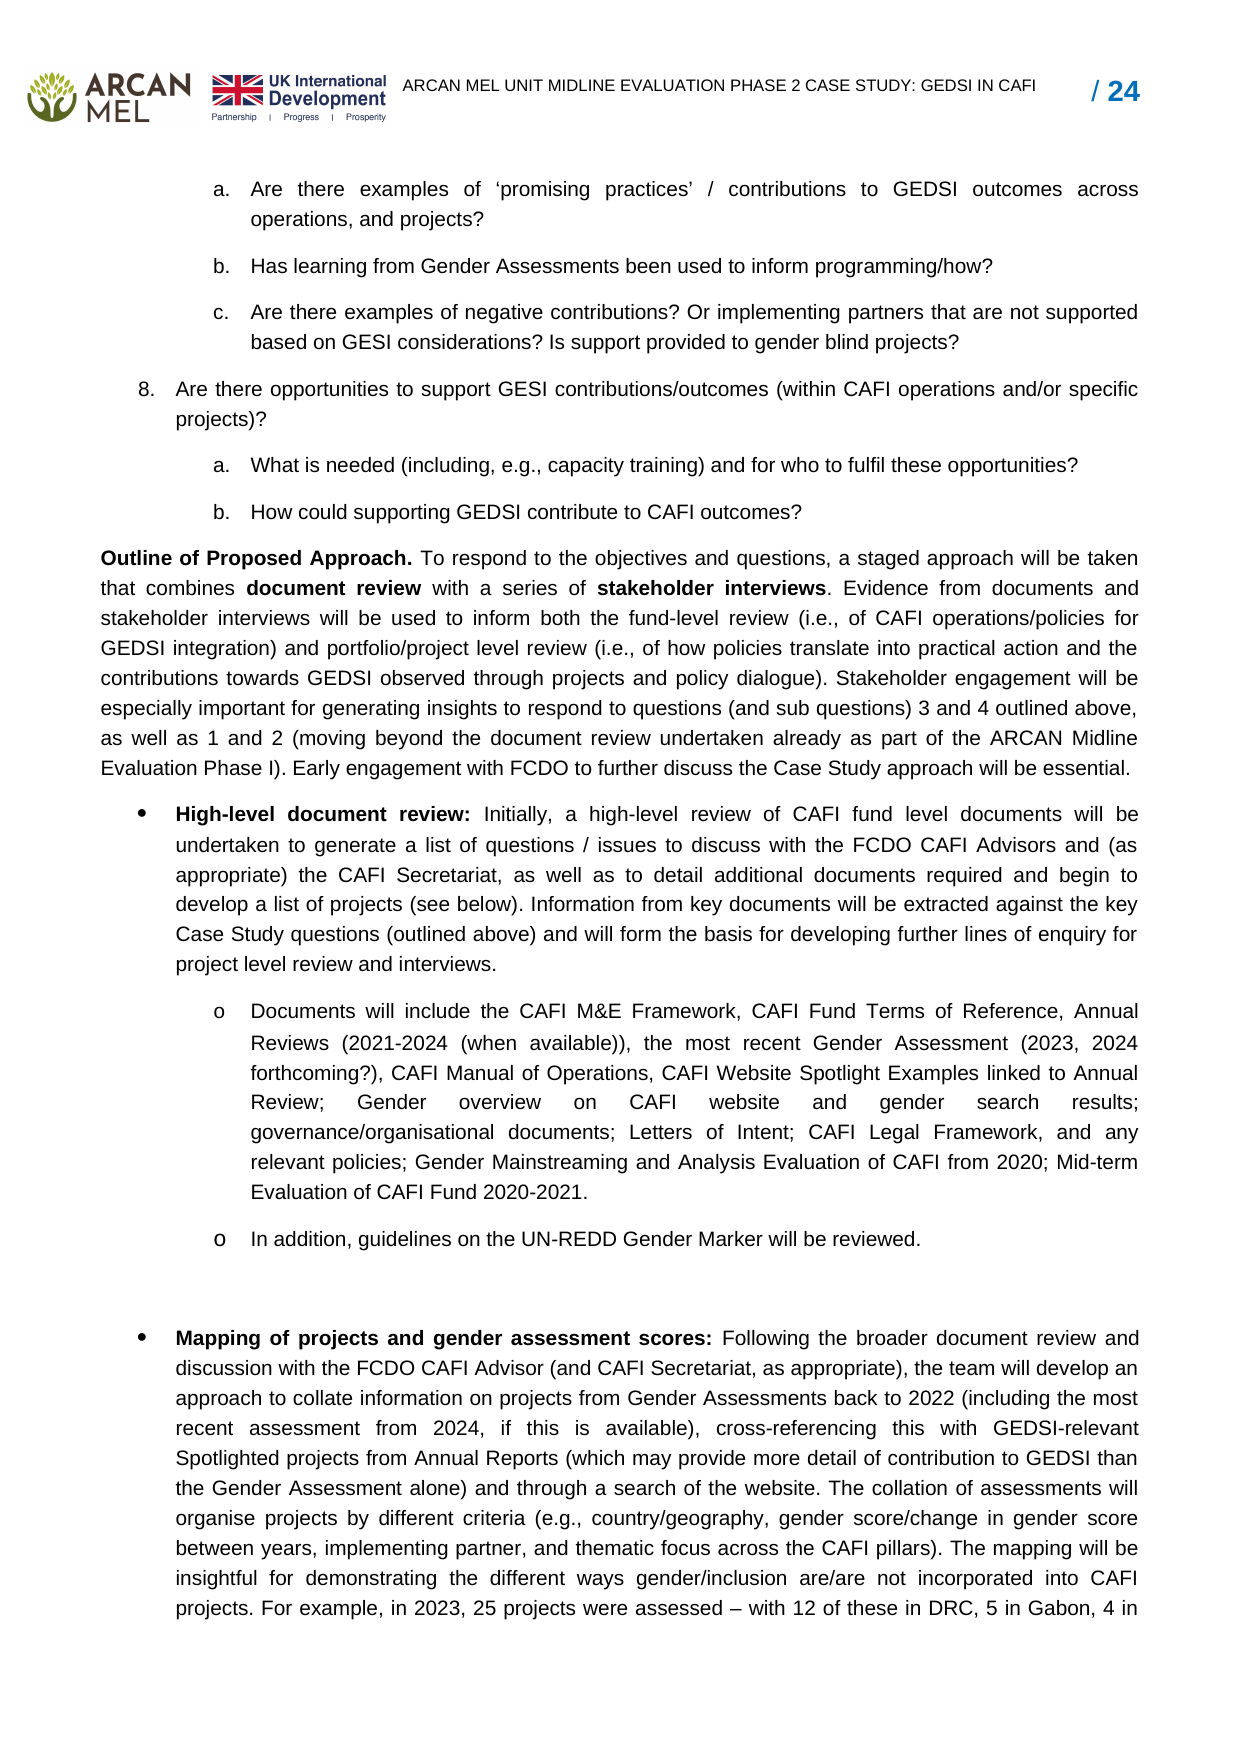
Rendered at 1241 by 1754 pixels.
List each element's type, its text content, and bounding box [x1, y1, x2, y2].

list Are there examples of negative contributions? Or implementing partners that are not supported based on GESI considerations? Is support provided to gender blind projects? [213, 300, 1140, 354]
list Mapping of projects and gender assessment scores: Following the broader document review and discussion with the FCDO CAFI Advisor (and CAFI Secretariat, as appropriate), the team will develop an approach to collate information on projects from Gender Assessments back to 2022 (including the most recent assessment from 2024, if this is available), cross-referencing this with GEDSI-relevant Spotlighted projects from Annual Reports (which may provide more detail of contribution to GEDSI than the Gender Assessment alone) and through a search of the website. The collation of assessments will organise projects by different criteria (e.g., country/geography, gender score/change in gender score between years, implementing partner, and thematic focus across the CAFI pillars). The mapping will be insightful for demonstrating the different ways gender/inclusion are/are not incorporated into CAFI projects. For example, in 2023, 25 projects were assessed – with 12 of these in DRC, 5 in Gabon, 4 in [138, 1326, 1140, 1619]
list High-level document review: Initially, a high-level review of CAFI fund level documents will be undertaken to generate a list of questions / issues to discuss with the FCDO CAFI Advisors and (as appropriate) the CAFI Secretariat, as well as to detail additional documents required and begin to develop a list of projects (see below). Information from key documents will be extracted against the key Case Study questions (outlined above) and will form the basis for developing further lines of enquiry for project level review and interviews. [138, 802, 1140, 976]
list In addition, guidelines on the UN-REDD Gender Marker will be reviewed. [213, 1226, 1140, 1253]
list Are there opportunities to support GESI contributions/outcomes (within CAFI operations and/or specific projects)? [138, 377, 1140, 431]
list How could supporting GEDSI contribute to CAFI outcomes? [213, 500, 1140, 524]
list Has learning from Gender Assessments been used to inform programming/how? [213, 254, 1140, 278]
text Outline of Proposed Approach. To respond to the objectives and questions, a staged approach will be taken that combines document review with a series of stakeholder interviews. Evidence from documents and stakeholder interviews will be used to inform both the fund-level review (i.e., of CAFI operations/policies for GEDSI integration) and portfolio/project level review (i.e., of how policies translate into practical action and the contributions towards GEDSI observed through projects and policy dialogue). Stakeholder engagement will be especially important for generating insights to respond to questions (and sub questions) 3 and 4 outlined above, as well as 1 and 2 (moving beyond the document review undertaken already as part of the ARCAN Midline Evaluation Phase I). Early engagement with FCDO to further discuss the Case Study approach will be essential. [100, 546, 1140, 779]
list Are there examples of ‘promising practices’ / contributions to GEDSI outcomes across operations, and projects? [213, 177, 1140, 231]
list Documents will include the CAFI M&E Framework, CAFI Fund Terms of Reference, Annual Reviews (2021-2024 (when available)), the most recent Gender Assessment (2023, 2024 forthcoming?), CAFI Manual of Operations, CAFI Website Spotlight Examples linked to Annual Review; Gender overview on CAFI website and gender search results; governance/organisational documents; Letters of Intent; CAFI Legal Framework, and any relevant policies; Gender Mainstreaming and Analysis Evaluation of CAFI from 2020; Mid-term Evaluation of CAFI Fund 2020-2021. [213, 999, 1140, 1204]
list What is needed (including, e.g., capacity training) and for who to fulfil these opportunities? [213, 453, 1140, 477]
